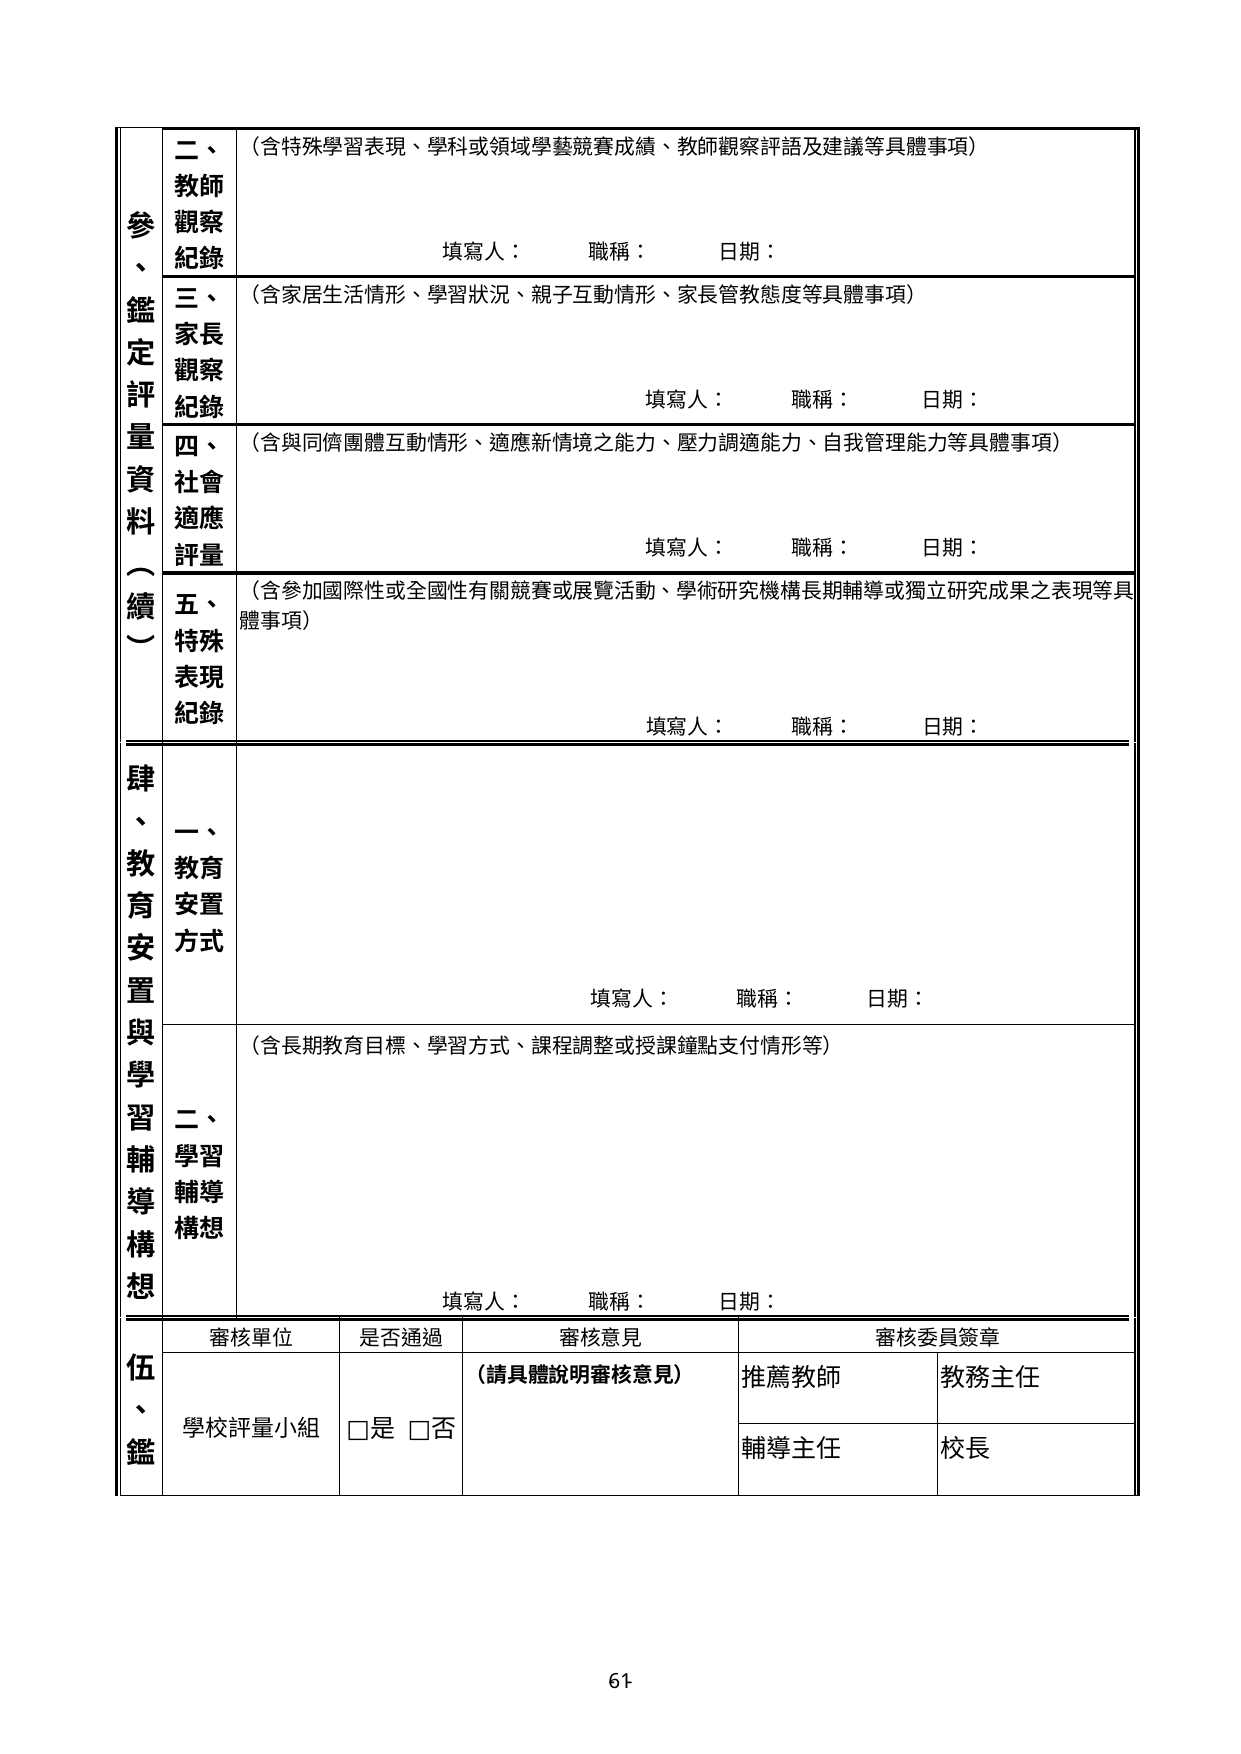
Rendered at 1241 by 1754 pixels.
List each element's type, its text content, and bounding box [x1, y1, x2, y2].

table_cell 輔導主任 [739, 1424, 937, 1495]
table_cell （請具體說明審核意見） [463, 1353, 738, 1495]
table_cell 二、 學習 輔導 構想 [163, 1025, 236, 1315]
table_cell （含與同儕團體互動情形、適應新情境之能力、壓力調適能力、自我管理能力等具體事項） 填寫人： 職稱： 日期： [237, 426, 1134, 571]
table_cell （含家居生活情形、學習狀況、親子互動情形、家長管教態度等具體事項） 填寫人： 職稱： 日期： [237, 278, 1134, 423]
table_cell 校長 [938, 1424, 1134, 1495]
table_cell 五、 特殊 表現 紀錄 [163, 575, 236, 740]
table_cell 審核單位 [163, 1321, 339, 1352]
table_cell 審核委員簽章 [739, 1315, 1137, 1352]
table_cell 三、 家長 觀察 紀錄 [163, 278, 236, 423]
table_cell （含特殊學習表現、學科或領域學藝競賽成績、教師觀察評語及建議等具體事項） 填寫人： 職稱： 日期： [237, 130, 1134, 275]
table_cell 二、 教師觀察紀錄 [163, 130, 236, 275]
table_cell 教務主任 [938, 1353, 1134, 1422]
table_cell （含參加國際性或全國性有關競賽或展覽活動、學術研究機構長期輔導或獨立研究成果之表現等具體事項） 填寫人： 職稱： 日期： [237, 575, 1134, 740]
table_cell 填寫人： 職稱： 日期： [237, 740, 1137, 1023]
table_cell □否 [401, 1353, 462, 1495]
table_cell 是否通過 [340, 1321, 462, 1352]
table_cell （含長期教育目標、學習方式、課程調整或授課鐘點支付情形等） 填寫人： 職稱： 日期： [237, 1025, 1134, 1315]
table_cell 肆、 教育安置與學習輔導構想 [118, 740, 162, 1315]
table_cell □是 [340, 1353, 401, 1495]
table_cell 四、 社會 適應 評量 [163, 426, 236, 571]
table_cell 參 、 鑑定評量資料 ︵續︶ [121, 128, 162, 740]
table_cell 學校評量小組 [163, 1353, 339, 1495]
table_cell 審核意見 [463, 1321, 738, 1352]
table_cell 伍 、 鑑 定 結 果 [118, 1315, 162, 1495]
table_cell 推薦教師 [739, 1353, 937, 1422]
table_cell 一、 教育 安置 方式 [163, 746, 236, 1023]
